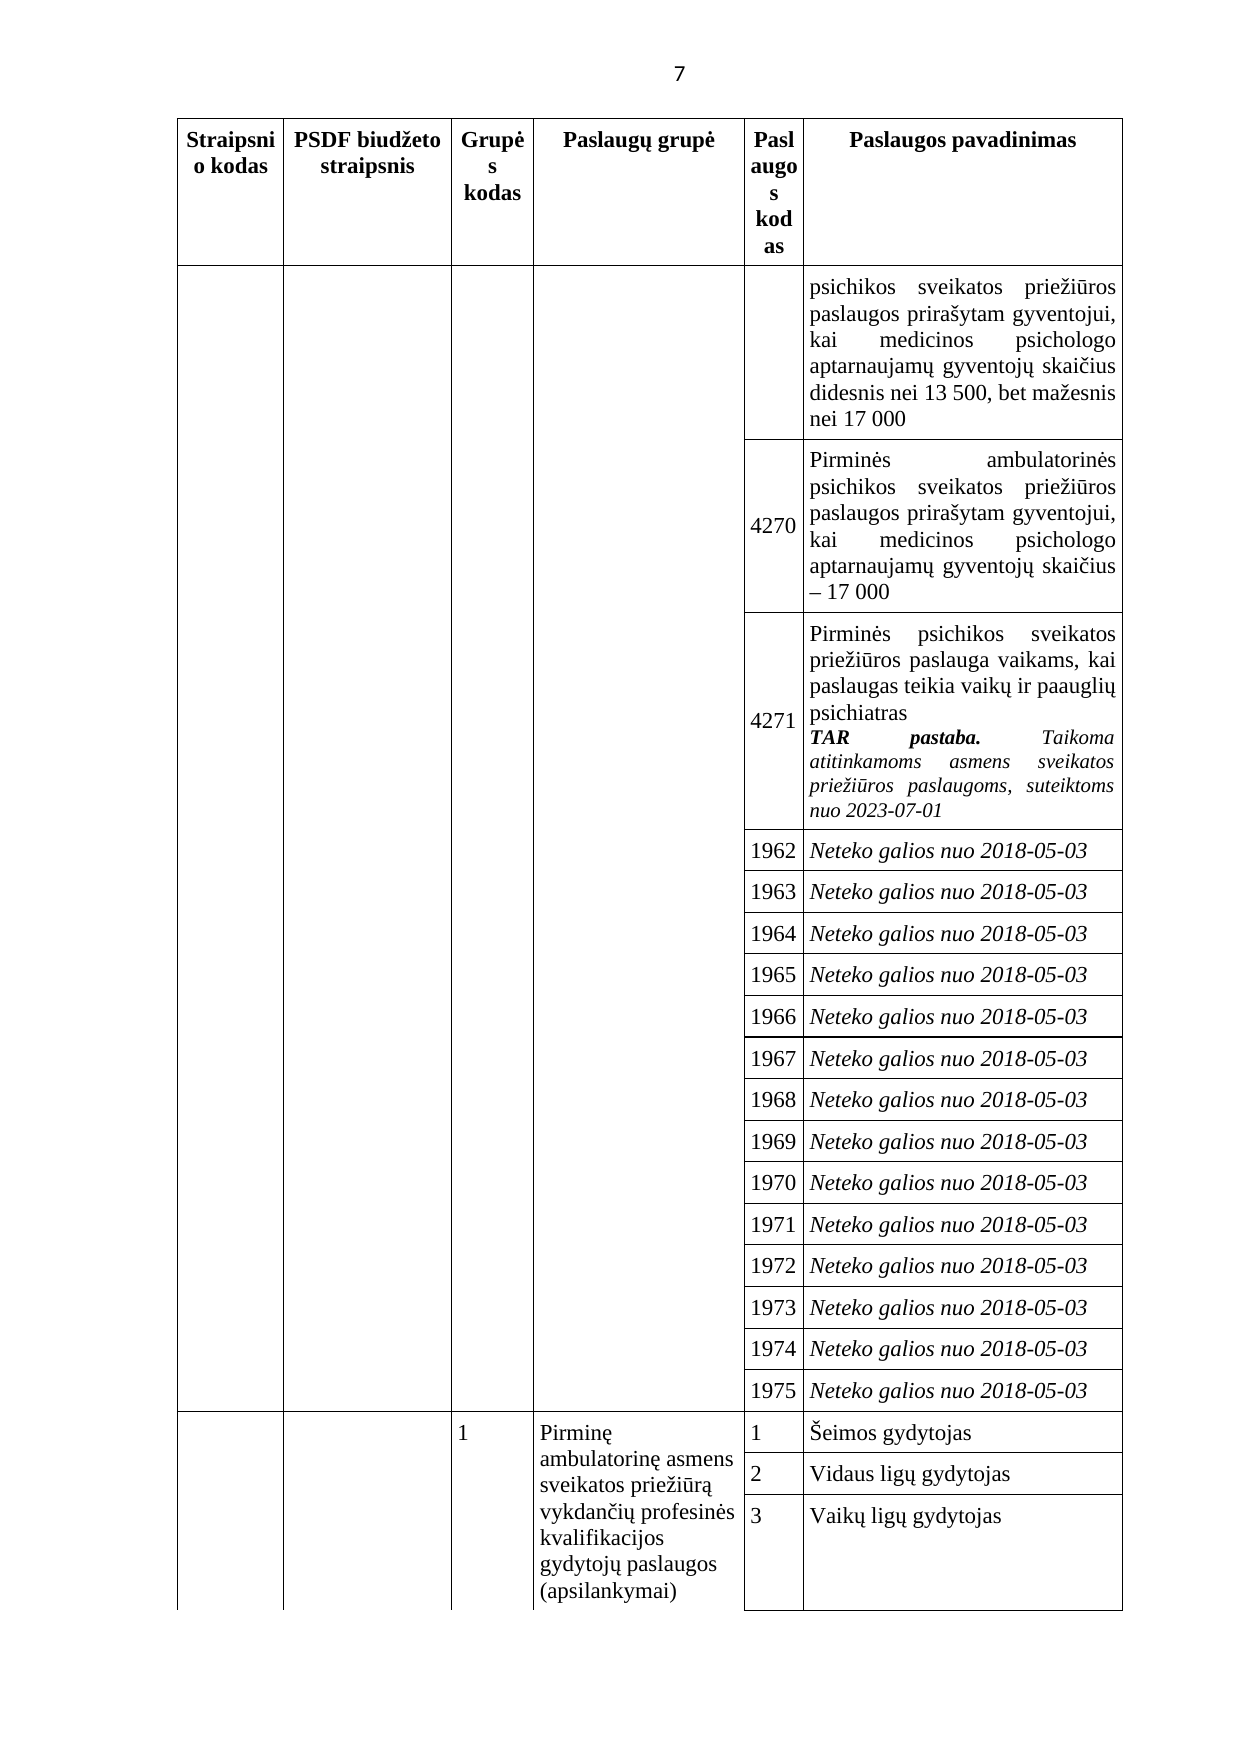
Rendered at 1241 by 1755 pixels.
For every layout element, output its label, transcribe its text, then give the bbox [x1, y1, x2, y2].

table_cell [284, 1161, 451, 1203]
table_cell [452, 870, 533, 912]
table_cell Neteko galios nuo 2018-05-03 [804, 830, 1122, 870]
table_cell 2 [745, 1453, 803, 1494]
table_cell 1975 [745, 1370, 803, 1411]
table_cell 1962 [745, 830, 803, 870]
table_cell [284, 1244, 451, 1286]
table_cell [534, 1244, 744, 1286]
table_cell [284, 1036, 451, 1078]
table_cell 1965 [745, 954, 803, 995]
table_cell [284, 266, 451, 870]
table_cell [178, 912, 283, 953]
table_cell 1973 [745, 1287, 803, 1327]
table_cell [284, 995, 451, 1036]
table_cell Neteko galios nuo 2018-05-03 [804, 1245, 1122, 1286]
table_cell [284, 1078, 451, 1119]
table_cell Neteko galios nuo 2018-05-03 [804, 954, 1122, 995]
table_cell [534, 870, 744, 912]
table_cell [534, 1036, 744, 1078]
table_cell [452, 995, 533, 1036]
table_cell [178, 953, 283, 995]
table_cell [178, 1412, 283, 1610]
table_cell Pirminę ambulatorinę asmens sveikatos priežiūrą vykdančių profesinės kvalifikacijos gydytojų paslaugos (apsilankymai) [534, 1412, 744, 1610]
table_cell Neteko galios nuo 2018-05-03 [804, 913, 1122, 953]
table_cell Pirminės ambulatorinės psichikos sveikatos priežiūros paslaugos prirašytam gyventojui, kai medicinos psichologo aptarnaujamų gyventojų skaičius – 17 000 [804, 440, 1122, 612]
table_cell [178, 1328, 283, 1411]
table_cell 1971 [745, 1204, 803, 1244]
table_cell 1963 [745, 871, 803, 912]
table_cell 1974 [745, 1329, 803, 1369]
table_cell [178, 1203, 283, 1244]
table_cell 1967 [745, 1038, 803, 1078]
table_cell [452, 1036, 533, 1078]
table_cell 1972 [745, 1245, 803, 1286]
table_cell [452, 1120, 533, 1161]
table_cell 4270 [745, 440, 803, 612]
table_cell [178, 1286, 283, 1327]
table_cell [178, 1120, 283, 1161]
table_cell [178, 995, 283, 1036]
table_cell psichikos sveikatos priežiūros paslaugos prirašytam gyventojui, kai medicinos psichologo aptarnaujamų gyventojų skaičius didesnis nei 13 500, bet mažesnis nei 17 000 [804, 266, 1122, 438]
table_header Grupės kodas [452, 119, 533, 265]
table_cell 1964 [745, 913, 803, 953]
table_cell 3 [745, 1495, 803, 1610]
table_cell [284, 1328, 451, 1411]
table_cell Pirminės psichikos sveikatos priežiūros paslauga vaikams, kai paslaugas teikia vaikų ir paauglių psichiatras TAR pastaba. Taikoma atitinkamoms asmens sveikatos priežiūros paslaugoms, suteiktoms nuo 2023-07-01 [804, 613, 1122, 829]
table_cell [534, 1120, 744, 1161]
table_cell [452, 1286, 533, 1327]
table_cell Neteko galios nuo 2018-05-03 [804, 1370, 1122, 1411]
table_header Paslaugos kodas [745, 119, 803, 265]
table_cell 1968 [745, 1079, 803, 1119]
table_cell [452, 1078, 533, 1119]
table_cell [178, 1161, 283, 1203]
table_cell Neteko galios nuo 2018-05-03 [804, 871, 1122, 912]
table_cell [452, 912, 533, 953]
table_cell [178, 1078, 283, 1119]
table_cell 4271 [745, 613, 803, 829]
table_cell Neteko galios nuo 2018-05-03 [804, 1287, 1122, 1327]
table_cell Neteko galios nuo 2018-05-03 [804, 1162, 1122, 1203]
table_cell [284, 1412, 451, 1610]
table_cell Neteko galios nuo 2018-05-03 [804, 1079, 1122, 1119]
table_cell [284, 953, 451, 995]
table_cell [534, 1161, 744, 1203]
table_cell 1966 [745, 996, 803, 1036]
table_cell Neteko galios nuo 2018-05-03 [804, 1204, 1122, 1244]
table_cell [534, 995, 744, 1036]
table_cell [452, 1161, 533, 1203]
table_cell [452, 1328, 533, 1411]
table_cell 1970 [745, 1162, 803, 1203]
table_cell 1969 [745, 1121, 803, 1161]
table_cell [534, 1078, 744, 1119]
table_cell [534, 912, 744, 953]
table_cell [534, 1203, 744, 1244]
table_header Paslaugos pavadinimas [804, 119, 1122, 265]
table_cell [178, 1036, 283, 1078]
table_cell [452, 1203, 533, 1244]
table_cell [178, 266, 283, 870]
table_header Paslaugų grupė [534, 119, 744, 265]
table_header Straipsnio kodas [178, 119, 283, 265]
table_cell [178, 1244, 283, 1286]
table_cell [452, 266, 533, 870]
table_cell [534, 1286, 744, 1327]
table_cell [178, 870, 283, 912]
table_cell [284, 1286, 451, 1327]
table_cell [284, 1203, 451, 1244]
table_header PSDF biudžeto straipsnis [284, 119, 451, 265]
table_cell [745, 266, 803, 438]
table_cell [284, 1120, 451, 1161]
table_cell Vaikų ligų gydytojas [804, 1495, 1122, 1610]
table_cell [534, 266, 744, 870]
table_cell Vidaus ligų gydytojas [804, 1453, 1122, 1494]
table_cell Neteko galios nuo 2018-05-03 [804, 996, 1122, 1036]
table_cell [452, 1244, 533, 1286]
table_cell Neteko galios nuo 2018-05-03 [804, 1329, 1122, 1369]
table_cell Neteko galios nuo 2018-05-03 [804, 1038, 1122, 1078]
table_cell [284, 912, 451, 953]
table_cell Šeimos gydytojas [804, 1412, 1122, 1452]
table_cell 1 [452, 1412, 533, 1610]
table_cell Neteko galios nuo 2018-05-03 [804, 1121, 1122, 1161]
table_cell [534, 953, 744, 995]
table_cell [284, 870, 451, 912]
table_cell [534, 1328, 744, 1411]
table_cell 1 [745, 1412, 803, 1452]
table_cell [452, 953, 533, 995]
